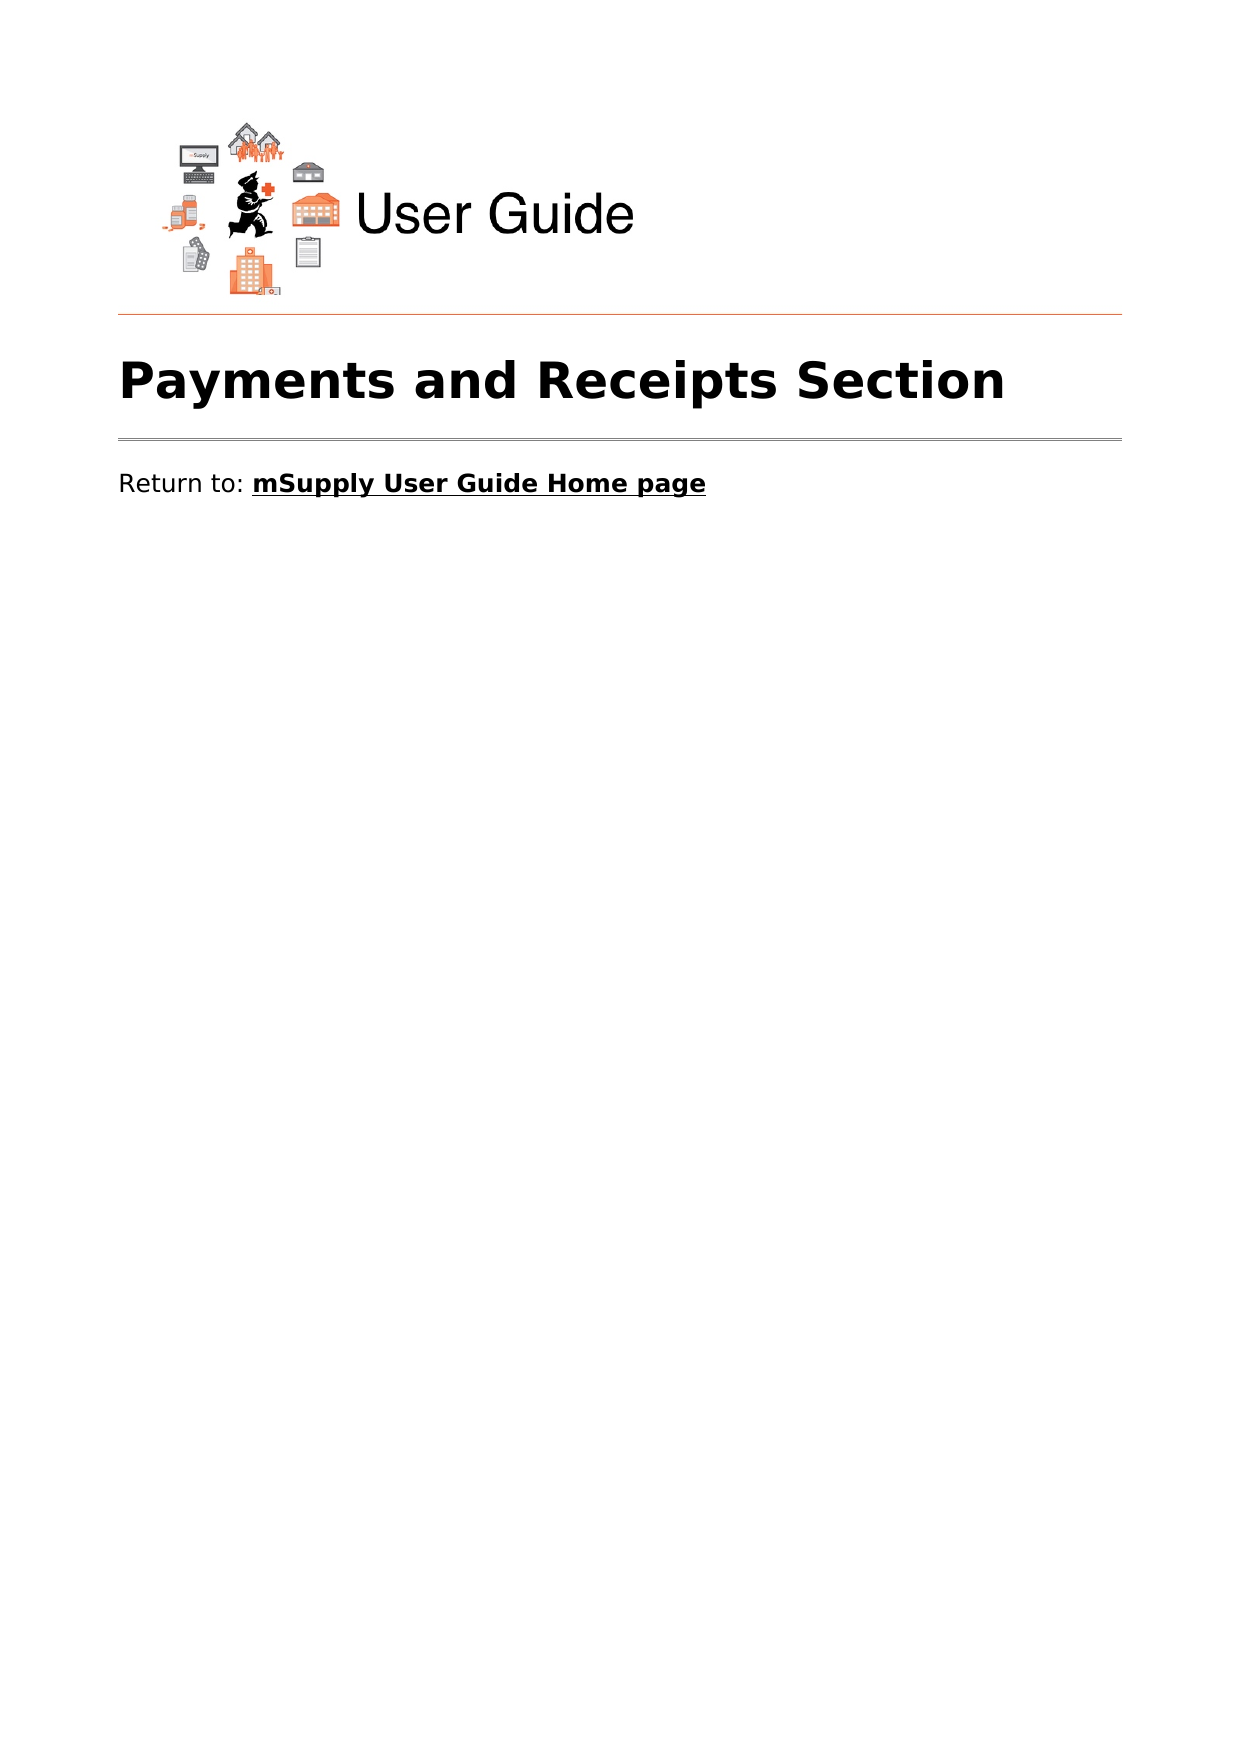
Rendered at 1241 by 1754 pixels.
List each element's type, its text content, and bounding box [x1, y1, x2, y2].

picture [118, 118, 1123, 315]
subtitle Payments and Receipts Section [118, 352, 1122, 411]
text Return to: mSupply User Guide Home page [118, 469, 1122, 499]
